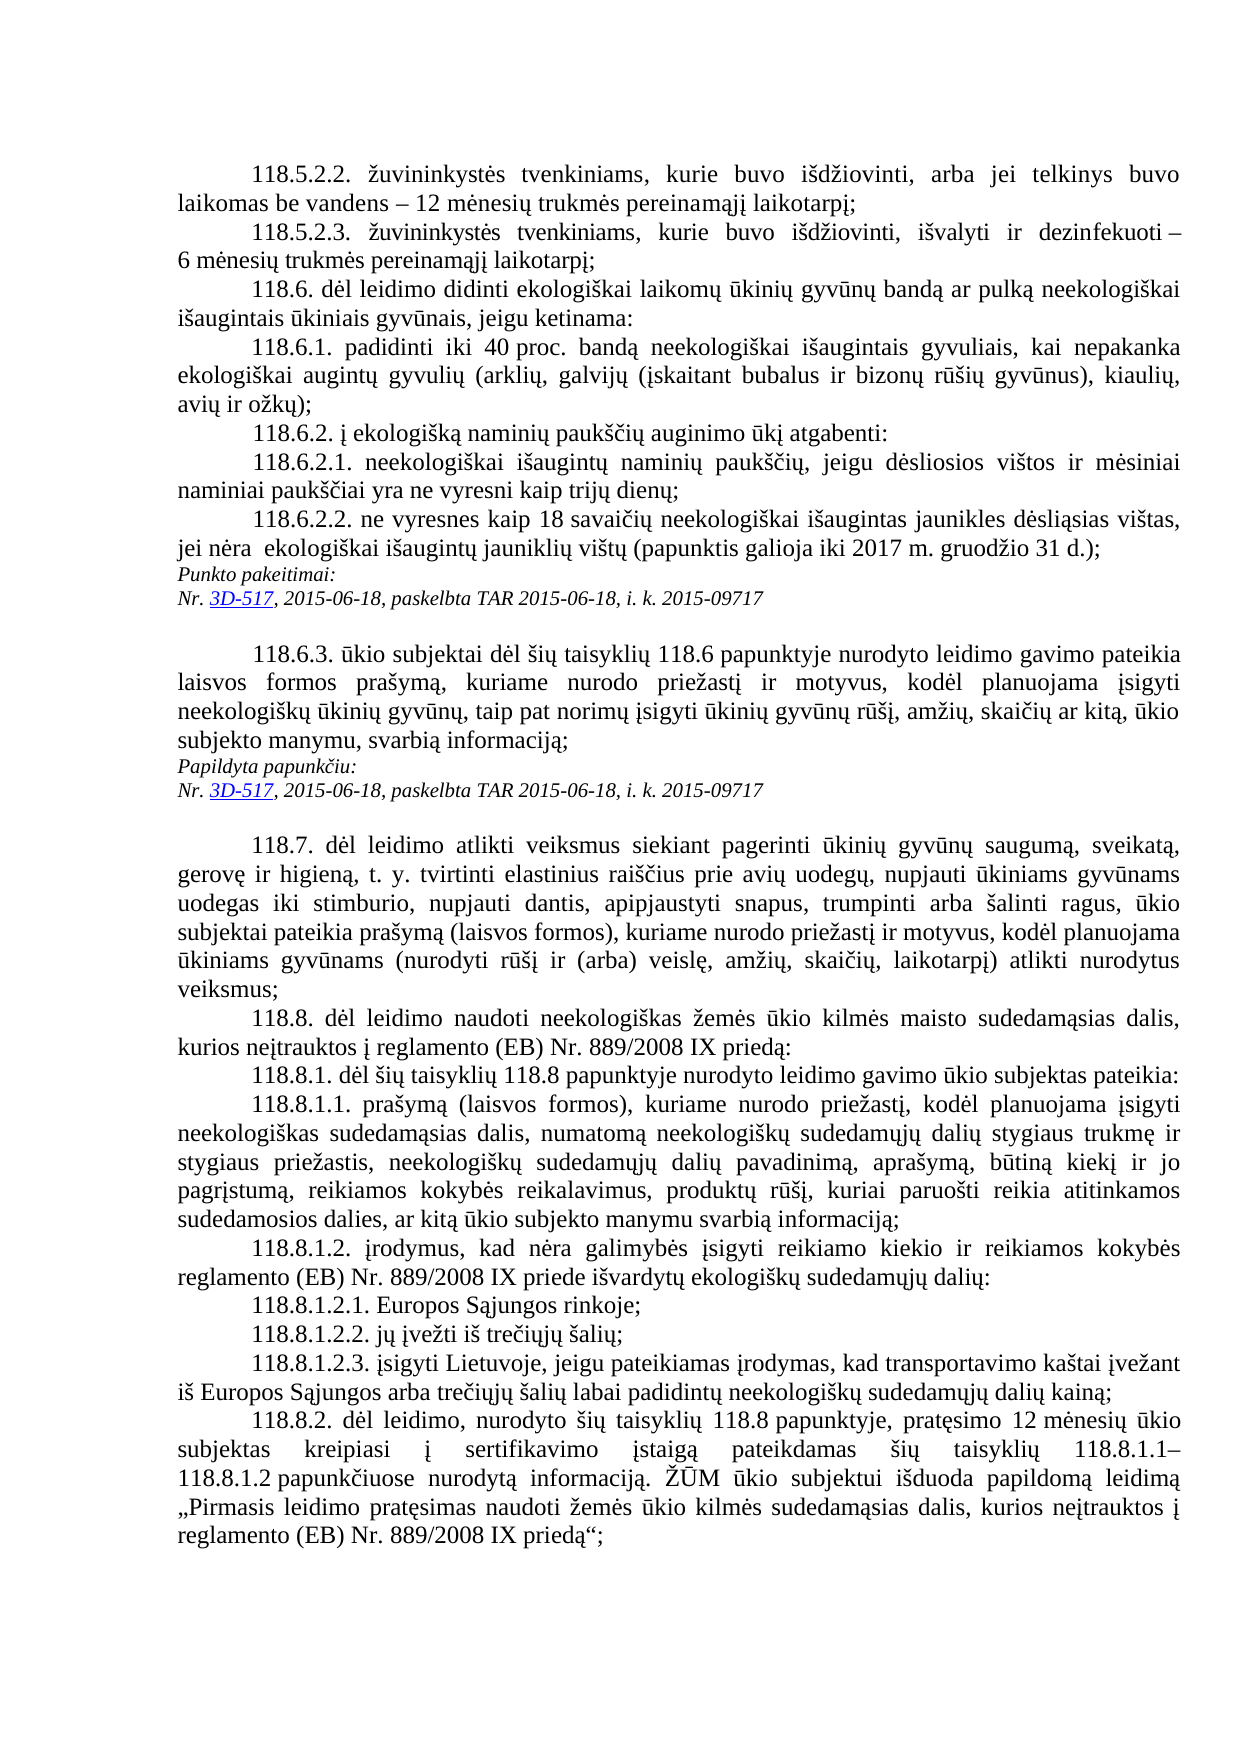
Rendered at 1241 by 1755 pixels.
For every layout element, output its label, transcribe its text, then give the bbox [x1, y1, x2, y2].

text 118.6.1. padidinti iki 40 proc. bandą neekologiškai išaugintais gyvuliais, kai nepakanka ekologiškai augintų gyvulių (arklių, galvijų (įskaitant bubalus ir bizonų rūšių gyvūnus), kiaulių, avių ir ožkų); [177, 332, 1181, 418]
text 118.5.2.3. žuvininkystės tvenkiniams, kurie buvo išdžiovinti, išvalyti ir dezinfekuoti – 6 mėnesių trukmės pereinamąjį laikotarpį; [177, 217, 1181, 274]
text 118.6. dėl leidimo didinti ekologiškai laikomų ūkinių gyvūnų bandą ar pulką neekologiškai išaugintais ūkiniais gyvūnais, jeigu ketinama: [177, 274, 1181, 332]
text 118.8.1. dėl šių taisyklių 118.8 papunktyje nurodyto leidimo gavimo ūkio subjektas pateikia: [177, 1061, 1181, 1089]
text 118.6.2. į ekologišką naminių paukščių auginimo ūkį atgabenti: [177, 418, 1181, 447]
text 118.7. dėl leidimo atlikti veiksmus siekiant pagerinti ūkinių gyvūnų saugumą, sveikatą, gerovę ir higieną, t. y. tvirtinti elastinius raiščius prie avių uodegų, nupjauti ūkiniams gyvūnams uodegas iki stimburio, nupjauti dantis, apipjaustyti snapus, trumpinti arba šalinti ragus, ūkio subjektai pateikia prašymą (laisvos formos), kuriame nurodo priežastį ir motyvus, kodėl planuojama ūkiniams gyvūnams (nurodyti rūšį ir (arba) veislę, amžių, skaičių, laikotarpį) atlikti nurodytus veiksmus; [177, 831, 1181, 1003]
text Nr. 3D-517, 2015-06-18, paskelbta TAR 2015-06-18, i. k. 2015-09717 [177, 778, 1181, 802]
text Nr. 3D-517, 2015-06-18, paskelbta TAR 2015-06-18, i. k. 2015-09717 [177, 586, 1181, 610]
text 118.8.1.1. prašymą (laisvos formos), kuriame nurodo priežastį, kodėl planuojama įsigyti neekologiškas sudedamąsias dalis, numatomą neekologiškų sudedamųjų dalių stygiaus trukmę ir stygiaus priežastis, neekologiškų sudedamųjų dalių pavadinimą, aprašymą, būtiną kiekį ir jo pagrįstumą, reikiamos kokybės reikalavimus, produktų rūšį, kuriai paruošti reikia atitinkamos sudedamosios dalies, ar kitą ūkio subjekto manymu svarbią informaciją; [177, 1089, 1181, 1233]
text 118.8.1.2.3. įsigyti Lietuvoje, jeigu pateikiamas įrodymas, kad transportavimo kaštai įvežant iš Europos Sąjungos arba trečiųjų šalių labai padidintų neekologiškų sudedamųjų dalių kainą; [177, 1348, 1181, 1406]
text Punkto pakeitimai: [177, 562, 1181, 586]
text 118.6.2.1. neekologiškai išaugintų naminių paukščių, jeigu dėsliosios vištos ir mėsiniai naminiai paukščiai yra ne vyresni kaip trijų dienų; [177, 447, 1181, 504]
text 118.5.2.2. žuvininkystės tvenkiniams, kurie buvo išdžiovinti, arba jei telkinys buvo laikomas be vandens – 12 mėnesių trukmės pereinamąjį laikotarpį; [177, 159, 1181, 217]
text 118.8.1.2.2. jų įvežti iš trečiųjų šalių; [177, 1319, 1181, 1348]
text 118.8.1.2.1. Europos Sąjungos rinkoje; [177, 1291, 1181, 1319]
text 118.6.2.2. ne vyresnes kaip 18 savaičių neekologiškai išaugintas jaunikles dėsliąsias vištas, jei nėra ekologiškai išaugintų jauniklių vištų (papunktis galioja iki 2017 m. gruodžio 31 d.); [177, 504, 1181, 562]
text 118.6.3. ūkio subjektai dėl šių taisyklių 118.6 papunktyje nurodyto leidimo gavimo pateikia laisvos formos prašymą, kuriame nurodo priežastį ir motyvus, kodėl planuojama įsigyti neekologiškų ūkinių gyvūnų, taip pat norimų įsigyti ūkinių gyvūnų rūšį, amžių, skaičių ar kitą, ūkio subjekto manymu, svarbią informaciją; [177, 639, 1181, 754]
text 118.8.1.2. įrodymus, kad nėra galimybės įsigyti reikiamo kiekio ir reikiamos kokybės reglamento (EB) Nr. 889/2008 IX priede išvardytų ekologiškų sudedamųjų dalių: [177, 1233, 1181, 1291]
text 118.8.2. dėl leidimo, nurodyto šių taisyklių 118.8 papunktyje, pratęsimo 12 mėnesių ūkio subjektas kreipiasi į sertifikavimo įstaigą pateikdamas šių taisyklių 118.8.1.1–118.8.1.2 papunkčiuose nurodytą informaciją. ŽŪM ūkio subjektui išduoda papildomą leidimą „Pirmasis leidimo pratęsimas naudoti žemės ūkio kilmės sudedamąsias dalis, kurios neįtrauktos į reglamento (EB) Nr. 889/2008 IX priedą“; [177, 1406, 1181, 1549]
text Papildyta papunkčiu: [177, 754, 1181, 778]
text 118.8. dėl leidimo naudoti neekologiškas žemės ūkio kilmės maisto sudedamąsias dalis, kurios neįtrauktos į reglamento (EB) Nr. 889/2008 IX priedą: [177, 1003, 1181, 1061]
